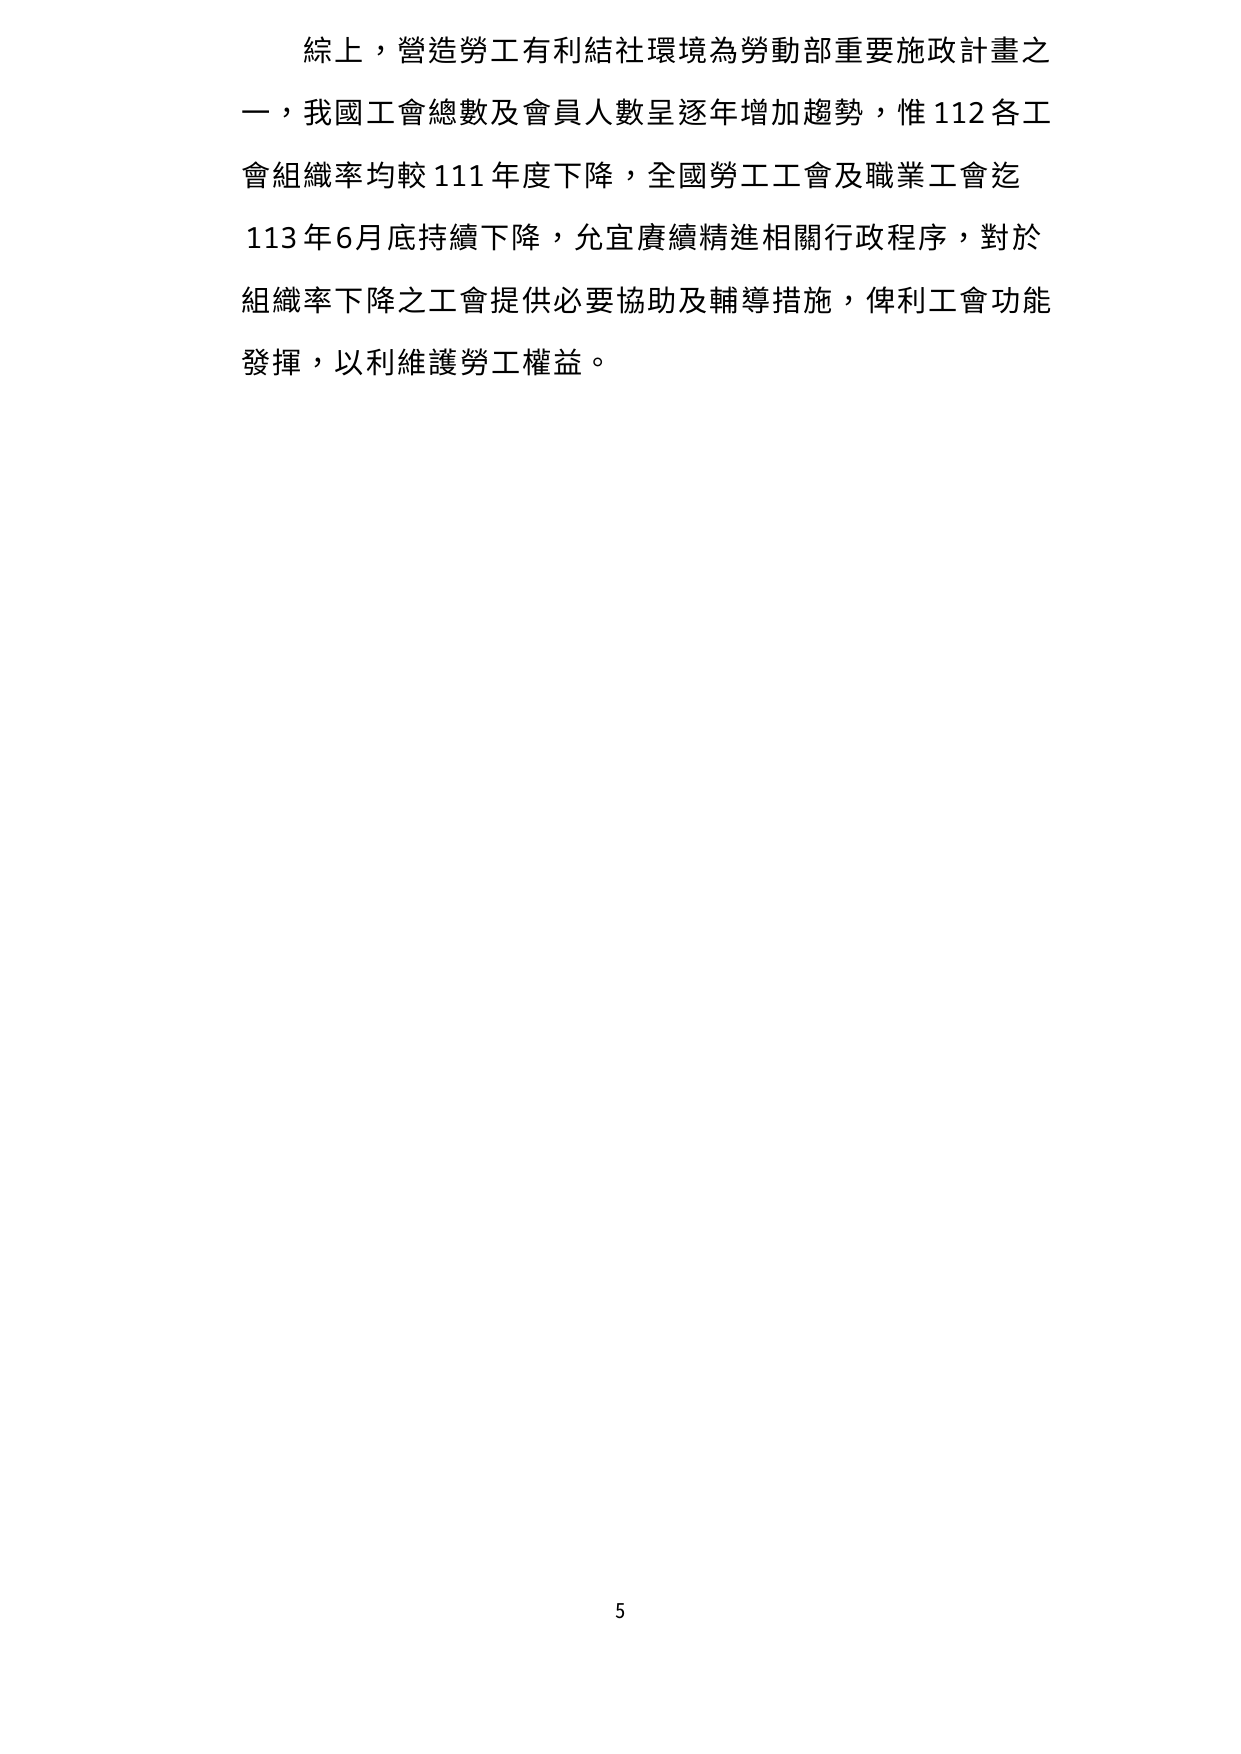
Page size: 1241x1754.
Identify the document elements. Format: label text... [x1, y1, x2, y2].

text 綜上，營造勞工有利結社環境為勞動部重要施政計畫之一，我國工會總數及會員人數呈逐年增加趨勢，惟112各工會組織率均較111年度下降，全國勞工工會及職業工會迄113年6月底持續下降，允宜賡續精進相關行政程序，對於組織率下降之工會提供必要協助及輔導措施，俾利工會功能發揮，以利維護勞工權益。 [236, 7, 1063, 382]
